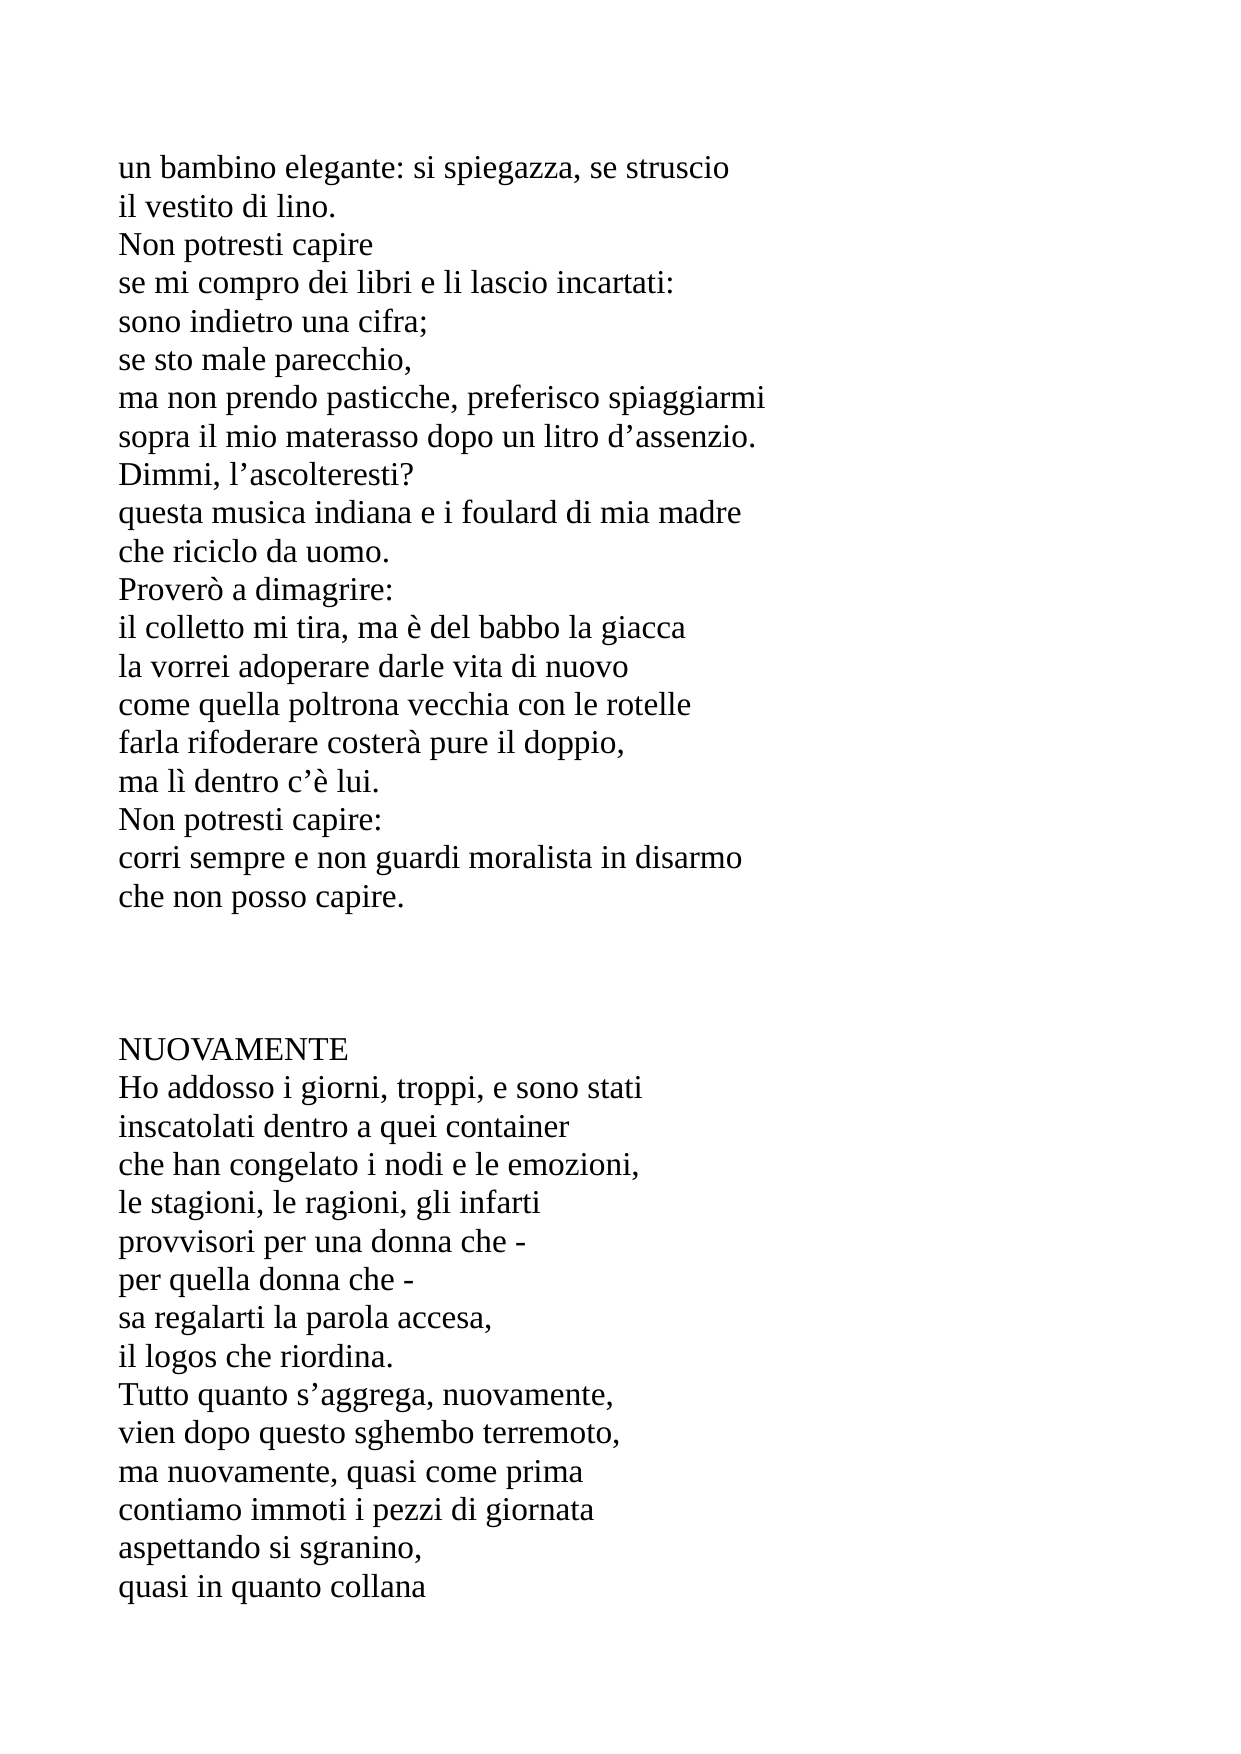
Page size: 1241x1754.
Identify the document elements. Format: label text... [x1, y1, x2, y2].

text se sto male parecchio, [118, 339, 1122, 378]
text un bambino elegante: si spiegazza, se struscio [118, 148, 1122, 186]
text questa musica indiana e i foulard di mia madre [118, 493, 1122, 531]
text sopra il mio materasso dopo un litro d’assenzio. [118, 416, 1122, 454]
text se mi compro dei libri e li lascio incartati: [118, 263, 1122, 301]
text sa regalarti la parola accesa, [118, 1298, 1122, 1336]
text vien dopo questo sghembo terremoto, [118, 1413, 1122, 1451]
text inscatolati dentro a quei container [118, 1106, 1122, 1144]
text per quella donna che - [118, 1259, 1122, 1298]
text il colletto mi tira, ma è del babbo la giacca [118, 608, 1122, 646]
text Proverò a dimagrire: [118, 569, 1122, 608]
text come quella poltrona vecchia con le rotelle [118, 684, 1122, 723]
text che riciclo da uomo. [118, 531, 1122, 569]
text ma nuovamente, quasi come prima [118, 1451, 1122, 1489]
text le stagioni, le ragioni, gli infarti [118, 1183, 1122, 1221]
text corri sempre e non guardi moralista in disarmo [118, 838, 1122, 876]
text che non posso capire. [118, 876, 1122, 914]
text quasi in quanto collana [118, 1566, 1122, 1604]
text sono indietro una cifra; [118, 301, 1122, 339]
text il vestito di lino. [118, 186, 1122, 224]
text il logos che riordina. [118, 1336, 1122, 1374]
text la vorrei adoperare darle vita di nuovo [118, 646, 1122, 684]
text Tutto quanto s’aggrega, nuovamente, [118, 1374, 1122, 1413]
text ma non prendo pasticche, preferisco spiaggiarmi [118, 378, 1122, 416]
text provvisori per una donna che - [118, 1221, 1122, 1259]
text NUOVAMENTE [118, 1029, 1122, 1068]
text farla rifoderare costerà pure il doppio, [118, 723, 1122, 761]
text Non potresti capire [118, 224, 1122, 263]
text Dimmi, l’ascolteresti? [118, 454, 1122, 493]
text Ho addosso i giorni, troppi, e sono stati [118, 1068, 1122, 1106]
text che han congelato i nodi e le emozioni, [118, 1144, 1122, 1183]
text Non potresti capire: [118, 799, 1122, 838]
text contiamo immoti i pezzi di giornata [118, 1489, 1122, 1528]
text ma lì dentro c’è lui. [118, 761, 1122, 799]
text aspettando si sgranino, [118, 1528, 1122, 1566]
